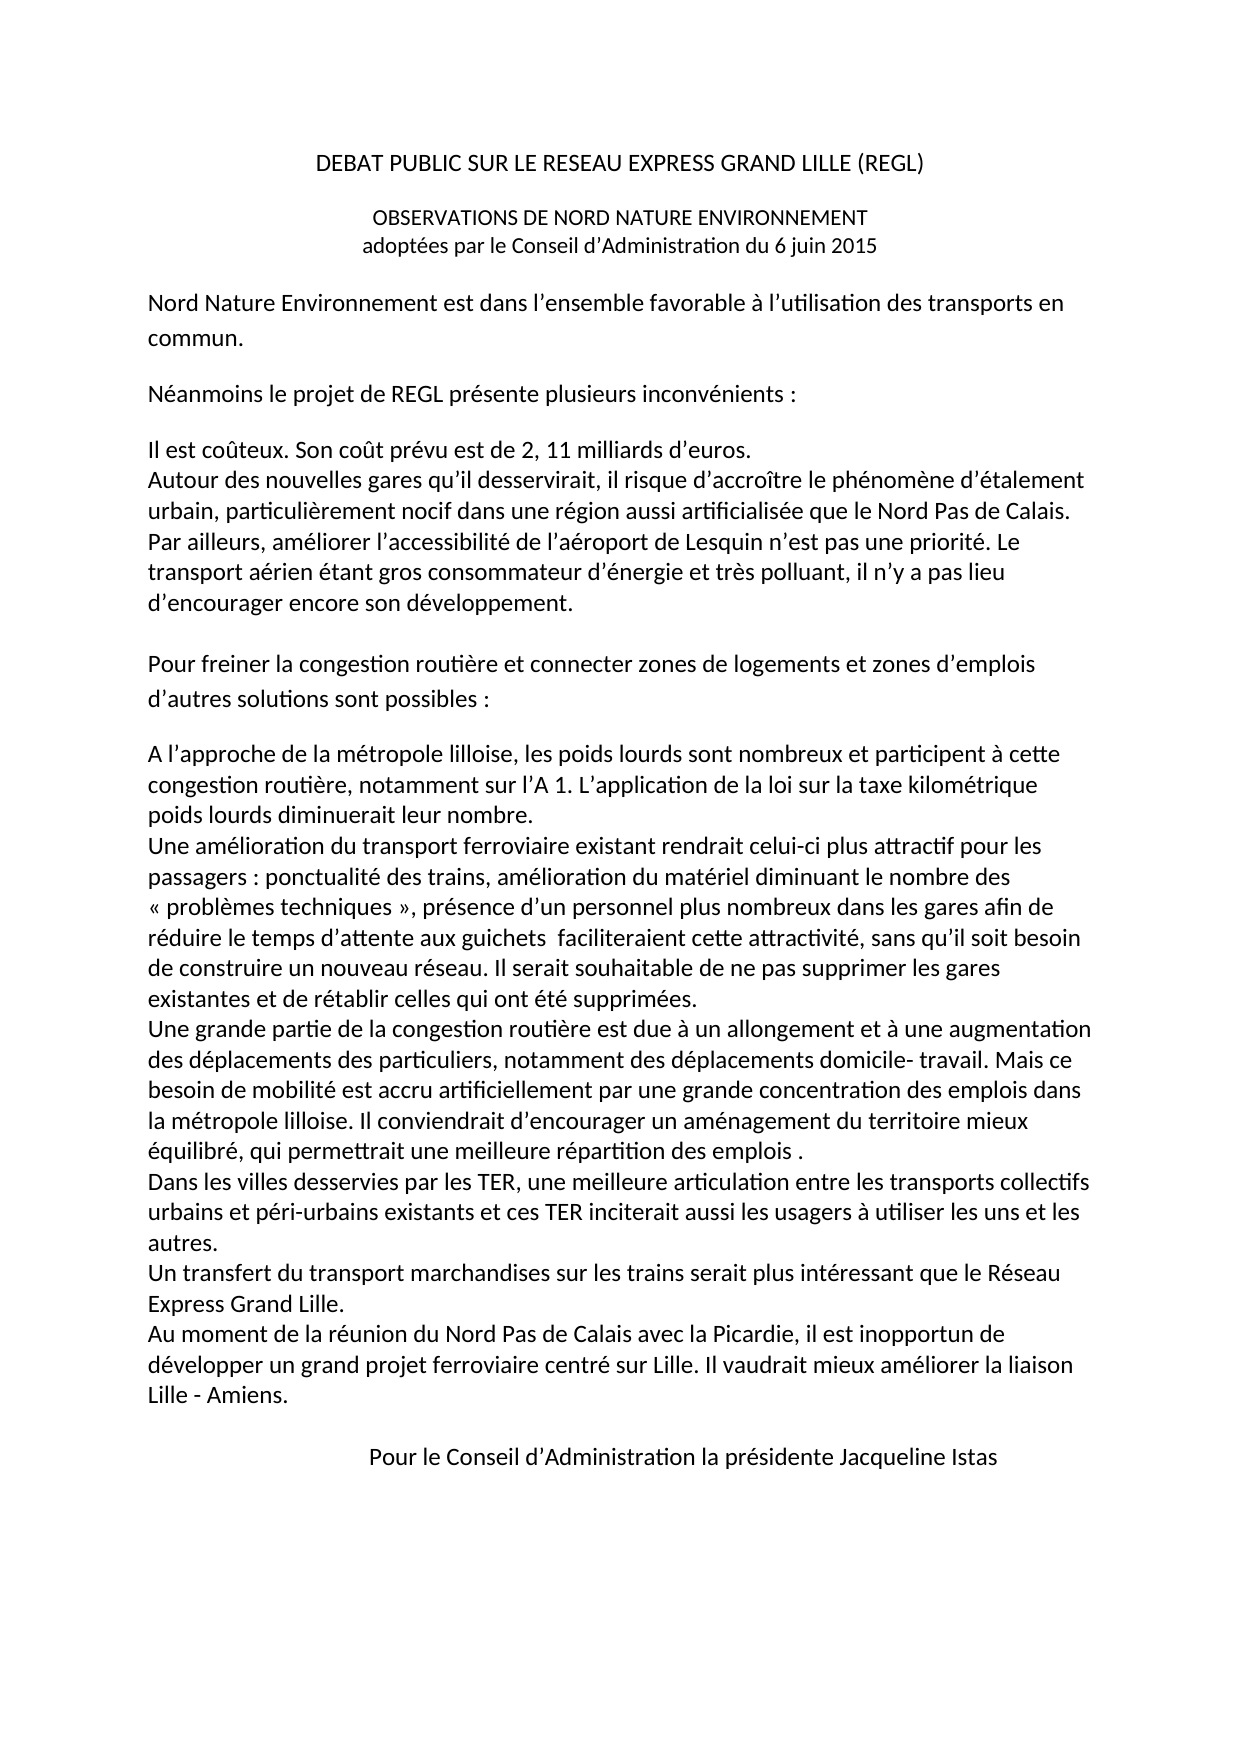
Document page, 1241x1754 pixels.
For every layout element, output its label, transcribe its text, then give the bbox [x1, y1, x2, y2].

text Par ailleurs, améliorer l’accessibilité de l’aéroport de Lesquin n’est pas une priorité. Le transport aérien étant gros consommateur d’énergie et très polluant, il n’y a pas lieu d’encourager encore son développement. [148, 526, 1093, 617]
text A l’approche de la métropole lilloise, les poids lourds sont nombreux et participent à cette congestion routière, notamment sur l’A 1. L’application de la loi sur la taxe kilométrique poids lourds diminuerait leur nombre. [148, 739, 1093, 830]
text Une grande partie de la congestion routière est due à un allongement et à une augmentation des déplacements des particuliers, notamment des déplacements domicile- travail. Mais ce besoin de mobilité est accru artificiellement par une grande concentration des emplois dans la métropole lilloise. Il conviendrait d’encourager un aménagement du territoire mieux équilibré, qui permettrait une meilleure répartition des emplois . [148, 1013, 1093, 1166]
text OBSERVATIONS DE NORD NATURE ENVIRONNEMENT [148, 203, 1093, 231]
text Nord Nature Environnement est dans l’ensemble favorable à l’utilisation des transports en commun. [148, 287, 1093, 353]
text Néanmoins le projet de REGL présente plusieurs inconvénients : [148, 378, 1093, 409]
text DEBAT PUBLIC SUR LE RESEAU EXPRESS GRAND LILLE (REGL) [148, 148, 1093, 178]
text Un transfert du transport marchandises sur les trains serait plus intéressant que le Réseau Express Grand Lille. [148, 1257, 1093, 1318]
text Dans les villes desservies par les TER, une meilleure articulation entre les transports collectifs urbains et péri-urbains existants et ces TER inciterait aussi les usagers à utiliser les uns et les autres. [148, 1166, 1093, 1257]
text Pour freiner la congestion routière et connecter zones de logements et zones d’emplois d’autres solutions sont possibles : [148, 648, 1093, 713]
text Une amélioration du transport ferroviaire existant rendrait celui-ci plus attractif pour les passagers : ponctualité des trains, amélioration du matériel diminuant le nombre des « problèmes techniques », présence d’un personnel plus nombreux dans les gares afin de réduire le temps d’attente aux guichets faciliteraient cette attractivité, sans qu’il soit besoin de construire un nouveau réseau. Il serait souhaitable de ne pas supprimer les gares existantes et de rétablir celles qui ont été supprimées. [148, 830, 1093, 1013]
text Pour le Conseil d’Administration la présidente Jacqueline Istas [295, 1441, 1093, 1471]
text Autour des nouvelles gares qu’il desservirait, il risque d’accroître le phénomène d’étalement urbain, particulièrement nocif dans une région aussi artificialisée que le Nord Pas de Calais. [148, 465, 1093, 526]
text adoptées par le Conseil d’Administration du 6 juin 2015 [148, 231, 1093, 259]
text Il est coûteux. Son coût prévu est de 2, 11 milliards d’euros. [148, 434, 1093, 465]
text Au moment de la réunion du Nord Pas de Calais avec la Picardie, il est inopportun de développer un grand projet ferroviaire centré sur Lille. Il vaudrait mieux améliorer la liaison Lille - Amiens. [148, 1318, 1093, 1410]
